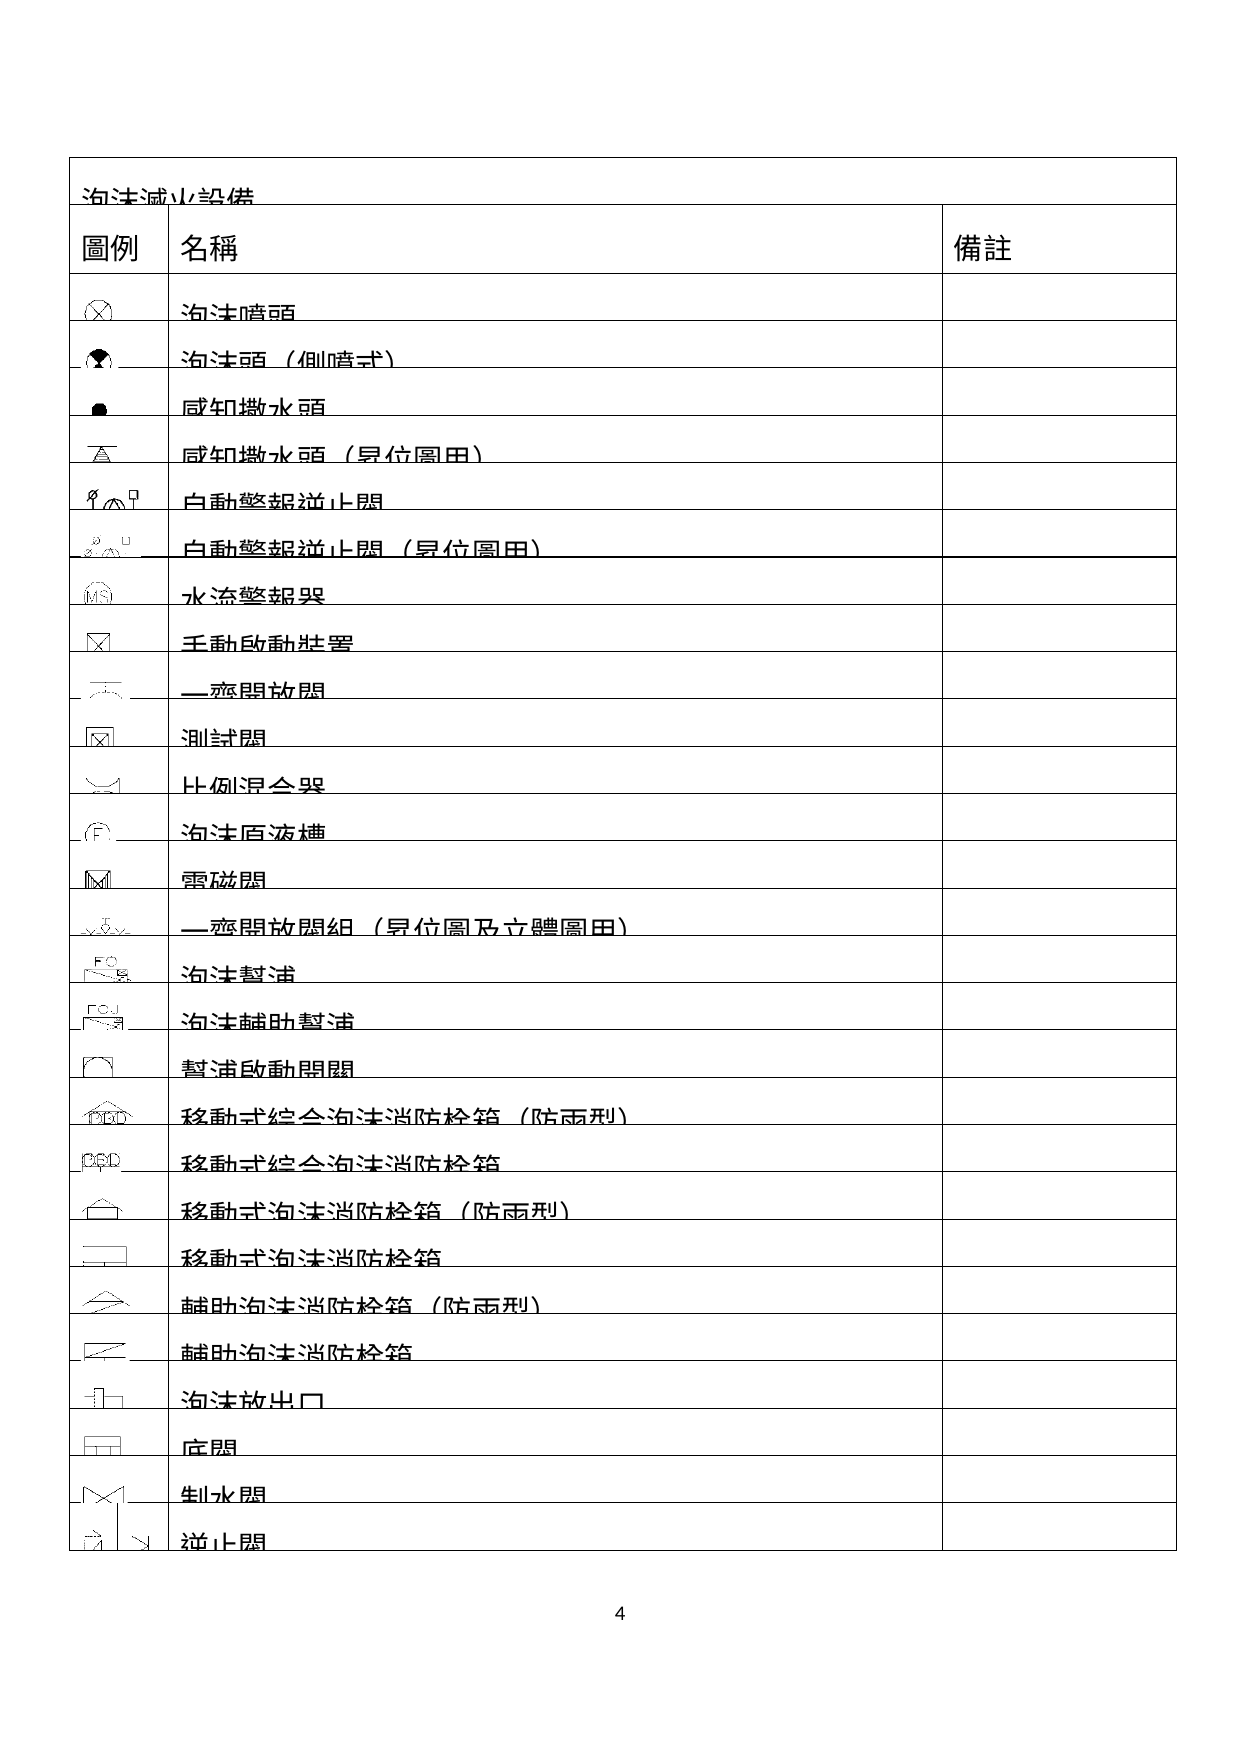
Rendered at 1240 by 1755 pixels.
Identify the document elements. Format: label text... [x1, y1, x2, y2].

table_cell 泡沫幫浦 [169, 936, 942, 982]
table_cell [70, 1172, 168, 1218]
table_cell [943, 699, 1176, 746]
table_cell [943, 1456, 1176, 1502]
table_cell 水流警報器 [169, 558, 942, 604]
table_cell 制水閥 [169, 1456, 942, 1502]
table_cell 逆止閥 [169, 1503, 942, 1549]
table_cell [943, 1125, 1176, 1171]
table_cell [70, 605, 168, 651]
table_cell [70, 1078, 168, 1124]
table_cell [70, 1125, 168, 1171]
table_cell [70, 1409, 168, 1455]
table_cell 泡沫放出口 [169, 1361, 942, 1408]
table_cell [70, 794, 168, 840]
table_cell [70, 1503, 117, 1549]
table_cell [70, 841, 168, 887]
table_cell [943, 747, 1176, 793]
table_cell [943, 1078, 1176, 1124]
table_cell [70, 983, 168, 1029]
table_cell [130, 491, 136, 498]
table_cell [70, 463, 168, 509]
table_cell [943, 652, 1176, 698]
table_cell 感知撒水頭（昇位圖用） [169, 416, 942, 462]
table_cell 底閥 [169, 1409, 942, 1455]
table_cell 感知撒水頭 [169, 368, 942, 414]
table_cell [943, 510, 1176, 556]
table_cell [70, 889, 168, 935]
table_cell [943, 463, 1176, 509]
table_cell 自動警報逆止閥 [169, 463, 942, 509]
table_cell [70, 510, 168, 556]
table_cell 移動式綜合泡沫消防栓箱 [169, 1125, 942, 1171]
table_cell 移動式泡沫消防栓箱（防雨型） [169, 1172, 942, 1218]
table_cell [70, 652, 168, 698]
table_cell [70, 1030, 168, 1077]
table_cell 一齊開放閥組（昇位圖及立體圖用） [169, 889, 942, 935]
table_cell 移動式綜合泡沫消防栓箱（防雨型） [169, 1078, 942, 1124]
table_cell [70, 416, 168, 462]
table_cell 泡沫噴頭 [169, 274, 942, 320]
table_cell [943, 1267, 1176, 1313]
table_cell [943, 983, 1176, 1029]
table_cell [943, 1314, 1176, 1360]
table_cell [943, 1030, 1176, 1077]
table_cell [943, 1503, 1176, 1549]
table_cell 一齊開放閥 [169, 652, 942, 698]
table_header 泡沫滅火設備 [70, 158, 1176, 204]
table_cell [943, 936, 1176, 982]
table_cell [70, 1267, 168, 1313]
table_cell 測試閥 [169, 699, 942, 746]
table_cell 比例混合器 [169, 747, 942, 793]
table_cell [70, 1314, 168, 1360]
table_cell [70, 936, 168, 982]
table_cell 電磁閥 [169, 841, 942, 887]
table_cell 泡沫輔助幫浦 [169, 983, 942, 1029]
table_cell [943, 1172, 1176, 1218]
table_cell 自動警報逆止閥（昇位圖用） [169, 510, 942, 556]
table_cell 圖例 [70, 205, 168, 273]
table_cell [943, 558, 1176, 604]
table_cell 輔助泡沫消防栓箱 [169, 1314, 942, 1360]
table_cell [70, 1220, 168, 1266]
table_cell [943, 1409, 1176, 1455]
table_cell [70, 274, 168, 320]
table_cell [70, 699, 168, 746]
table_cell 泡沫頭（側噴式） [169, 321, 942, 367]
table_cell [943, 321, 1176, 367]
table_cell 移動式泡沫消防栓箱 [169, 1220, 942, 1266]
table_cell [70, 368, 168, 414]
table_cell [110, 502, 118, 509]
table_cell [943, 274, 1176, 320]
table_cell [943, 841, 1176, 887]
table_cell 手動啟動裝置 [169, 605, 942, 651]
table_cell [943, 1220, 1176, 1266]
table_cell [943, 416, 1176, 462]
table_cell [943, 794, 1176, 840]
table_cell 幫浦啟動開關 [169, 1030, 942, 1077]
table_cell [105, 501, 112, 509]
table_cell [943, 889, 1176, 935]
table_cell [70, 321, 168, 367]
table_cell [116, 500, 124, 509]
table_cell [70, 747, 168, 793]
table_cell 泡沫原液槽 [169, 794, 942, 840]
table_cell [70, 1456, 168, 1502]
table_cell [118, 1503, 168, 1549]
table_cell [943, 605, 1176, 651]
table_cell [943, 1361, 1176, 1408]
table_cell [70, 558, 168, 604]
table_cell 輔助泡沫消防栓箱（防雨型） [169, 1267, 942, 1313]
table_cell [943, 368, 1176, 414]
table_cell [70, 1361, 168, 1408]
table_cell 名稱 [169, 205, 942, 273]
table_cell 備註 [943, 205, 1176, 273]
